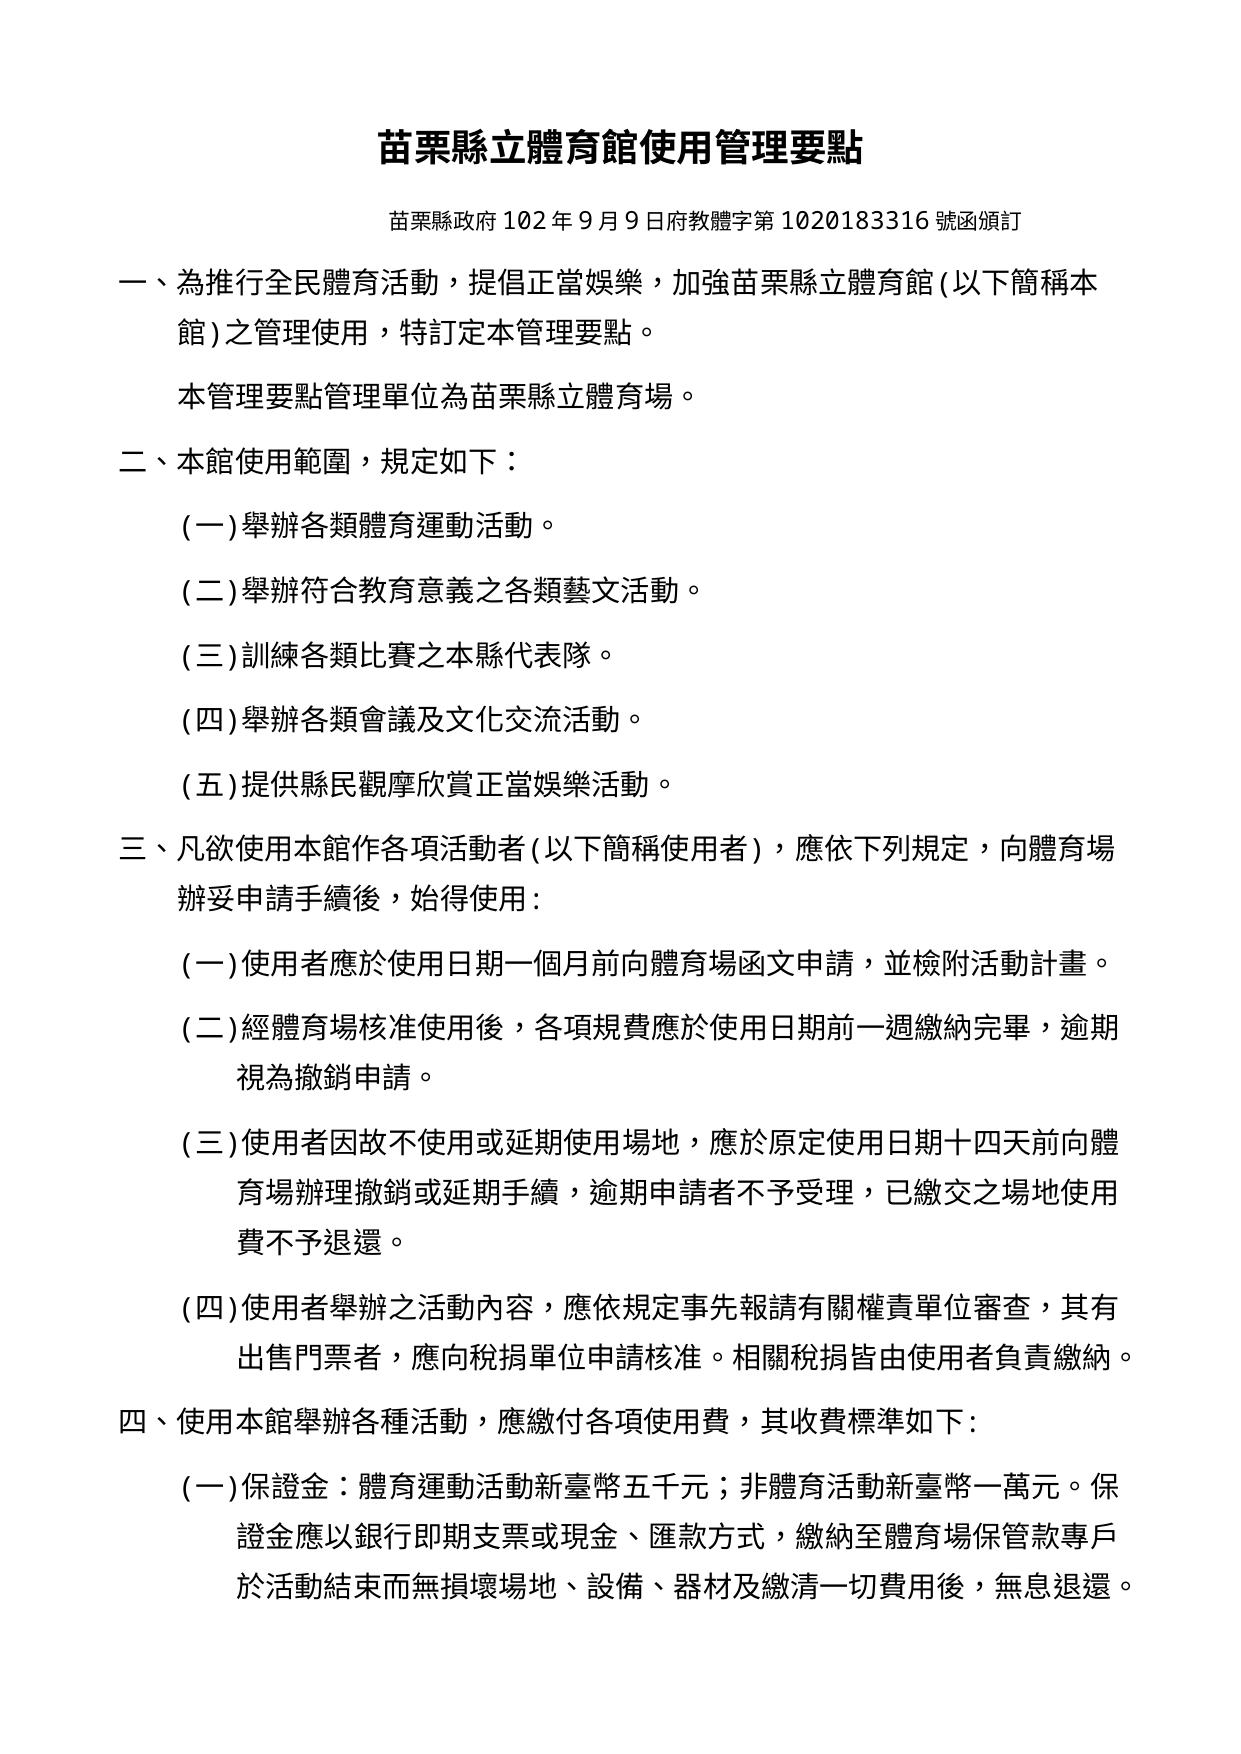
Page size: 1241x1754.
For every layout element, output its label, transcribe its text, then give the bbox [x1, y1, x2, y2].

text 一、為推行全民體育活動，提倡正當娛樂，加強苗栗縣立體育館(以下簡稱本館)之管理使用，特訂定本管理要點。 [118, 252, 1122, 352]
text 苗栗縣立體育館使用管理要點 [118, 118, 1122, 172]
text (二)舉辦符合教育意義之各類藝文活動。 [177, 560, 1122, 610]
text 本管理要點管理單位為苗栗縣立體育場。 [177, 366, 1122, 416]
text 四、使用本館舉辦各種活動，應繳付各項使用費，其收費標準如下: [118, 1391, 1122, 1441]
text 三、凡欲使用本館作各項活動者(以下簡稱使用者)，應依下列規定，向體育場辦妥申請手續後，始得使用: [118, 818, 1122, 918]
text (一)舉辦各類體育運動活動。 [177, 495, 1122, 545]
text (四)舉辦各類會議及文化交流活動。 [177, 689, 1122, 739]
text (三)使用者因故不使用或延期使用場地，應於原定使用日期十四天前向體育場辦理撤銷或延期手續，逾期申請者不予受理，已繳交之場地使用費不予退還。 [177, 1112, 1122, 1262]
text (二)經體育場核准使用後，各項規費應於使用日期前一週繳納完畢，逾期視為撤銷申請。 [177, 997, 1122, 1097]
text (一)使用者應於使用日期一個月前向體育場函文申請，並檢附活動計畫。 [177, 933, 1122, 983]
text (五)提供縣民觀摩欣賞正當娛樂活動。 [177, 754, 1122, 804]
text (三)訓練各類比賽之本縣代表隊。 [177, 624, 1122, 674]
text 苗栗縣政府102年9月9日府教體字第1020183316號函頒訂 [118, 187, 1022, 237]
text 二、本館使用範圍，規定如下： [118, 431, 1122, 481]
text (一)保證金：體育運動活動新臺幣五千元；非體育活動新臺幣一萬元。保證金應以銀行即期支票或現金、匯款方式，繳納至體育場保管款專戶，於活動結束而無損壞場地、設備、器材及繳清一切費用後，無息退還。 [177, 1456, 1122, 1606]
text (四)使用者舉辦之活動內容，應依規定事先報請有關權責單位審查，其有出售門票者，應向稅捐單位申請核准。相關稅捐皆由使用者負責繳納。 [177, 1277, 1122, 1377]
